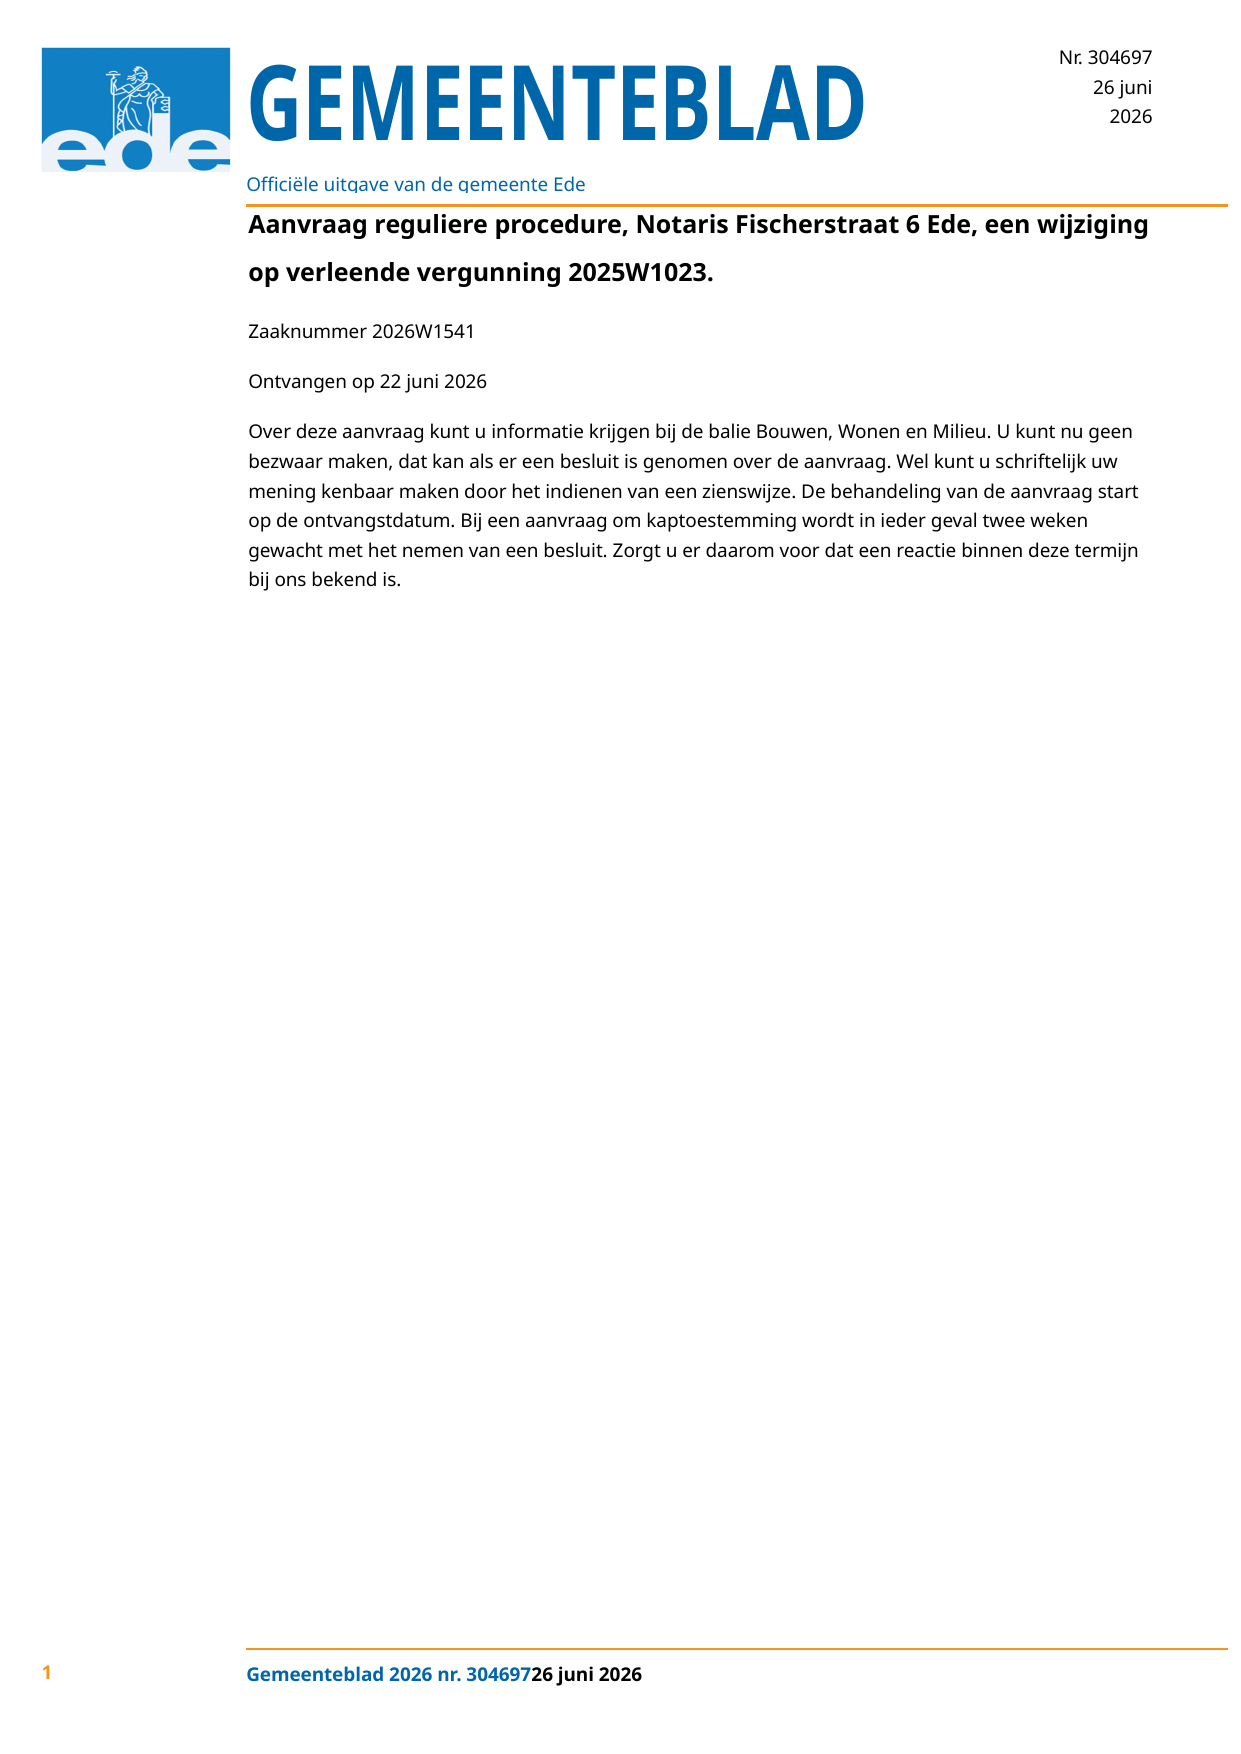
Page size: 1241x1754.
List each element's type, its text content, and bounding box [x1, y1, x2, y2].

text Over deze aanvraag kunt u informatie krijgen bij de balie Bouwen, Wonen en Milieu. U kunt nu geen bezwaar maken, dat kan als er een besluit is genomen over de aanvraag. Wel kunt u schriftelijk uw mening kenbaar maken door het indienen van een zienswijze. De behandeling van de aanvraag start op de ontvangstdatum. Bij een aanvraag om kaptoestemming wordt in ieder geval twee weken gewacht met het nemen van een besluit. Zorgt u er daarom voor dat een reactie binnen deze termijn bij ons bekend is. [248, 419, 1152, 592]
text Aanvraag reguliere procedure, Notaris Fischerstraat 6 Ede, een wijziging op verleende vergunning 2025W1023. [248, 207, 1152, 288]
picture [41, 47, 231, 172]
text Ontvangen op 22 juni 2026 [248, 368, 1152, 394]
text Zaaknummer 2026W1541 [248, 318, 1152, 344]
